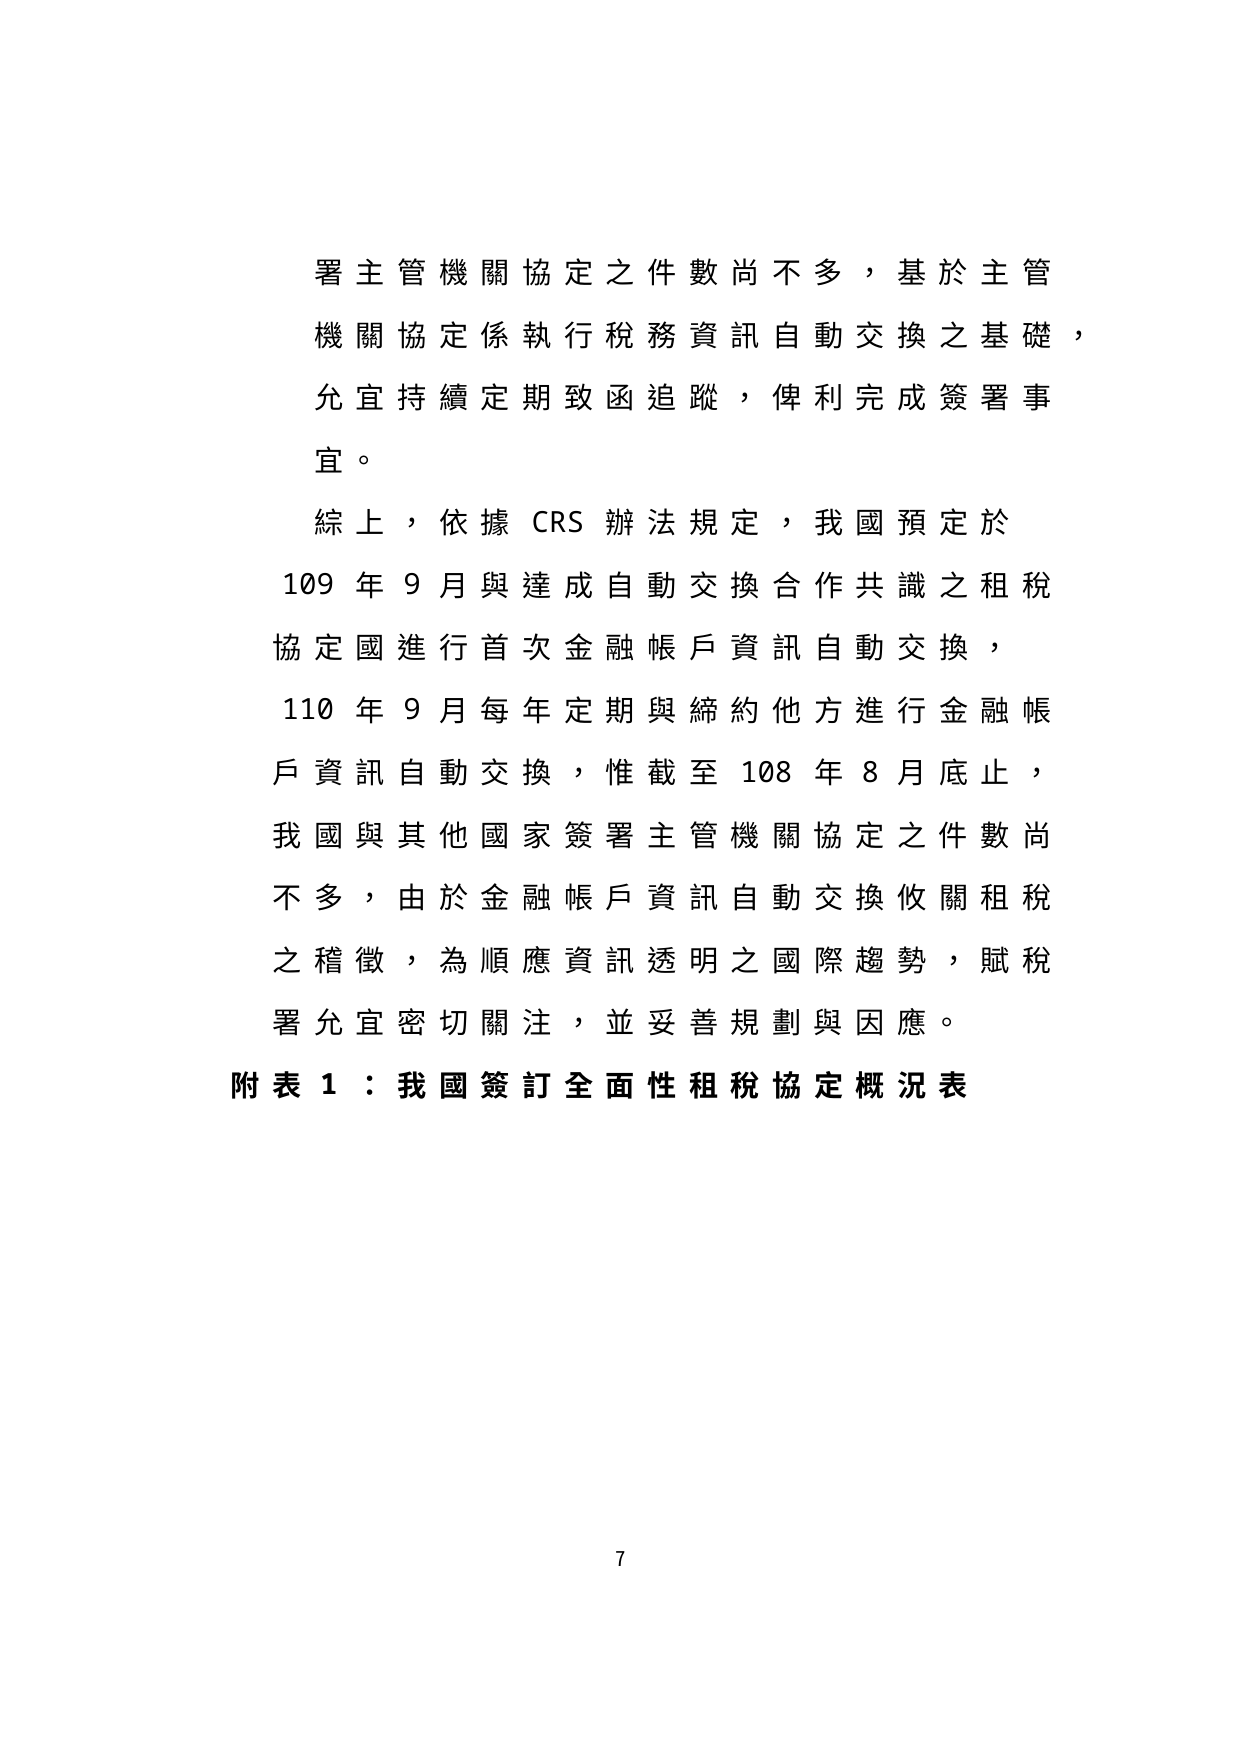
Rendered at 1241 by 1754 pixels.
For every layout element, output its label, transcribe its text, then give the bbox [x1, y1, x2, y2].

text 附表1：我國簽訂全面性租稅協定概況表 [190, 1042, 1058, 1104]
text 綜上，依據CRS辦法規定，我國預定於109年9月與達成自動交換合作共識之租稅協定國進行首次金融帳戶資訊自動交換，110年9月每年定期與締約他方進行金融帳戶資訊自動交換，惟截至108年8月底止，我國與其他國家簽署主管機關協定之件數尚不多，由於金融帳戶資訊自動交換攸關租稅之稽徵，為順應資訊透明之國際趨勢，賦稅署允宜密切關注，並妥善規劃與因應。 [242, 479, 1058, 1042]
text 3.惟截至108年8月底止，已簽署主管機關協定之國家，其中金融帳戶資訊自動交換僅2個，國別報告自動交換僅1個 (詳附表3)，顯示目前我國與其他國家簽署主管機關協定之件數尚不多，基於主管機關協定係執行稅務資訊自動交換之基礎，允宜持續定期致函追蹤，俾利完成簽署事宜。 [271, 229, 1058, 479]
